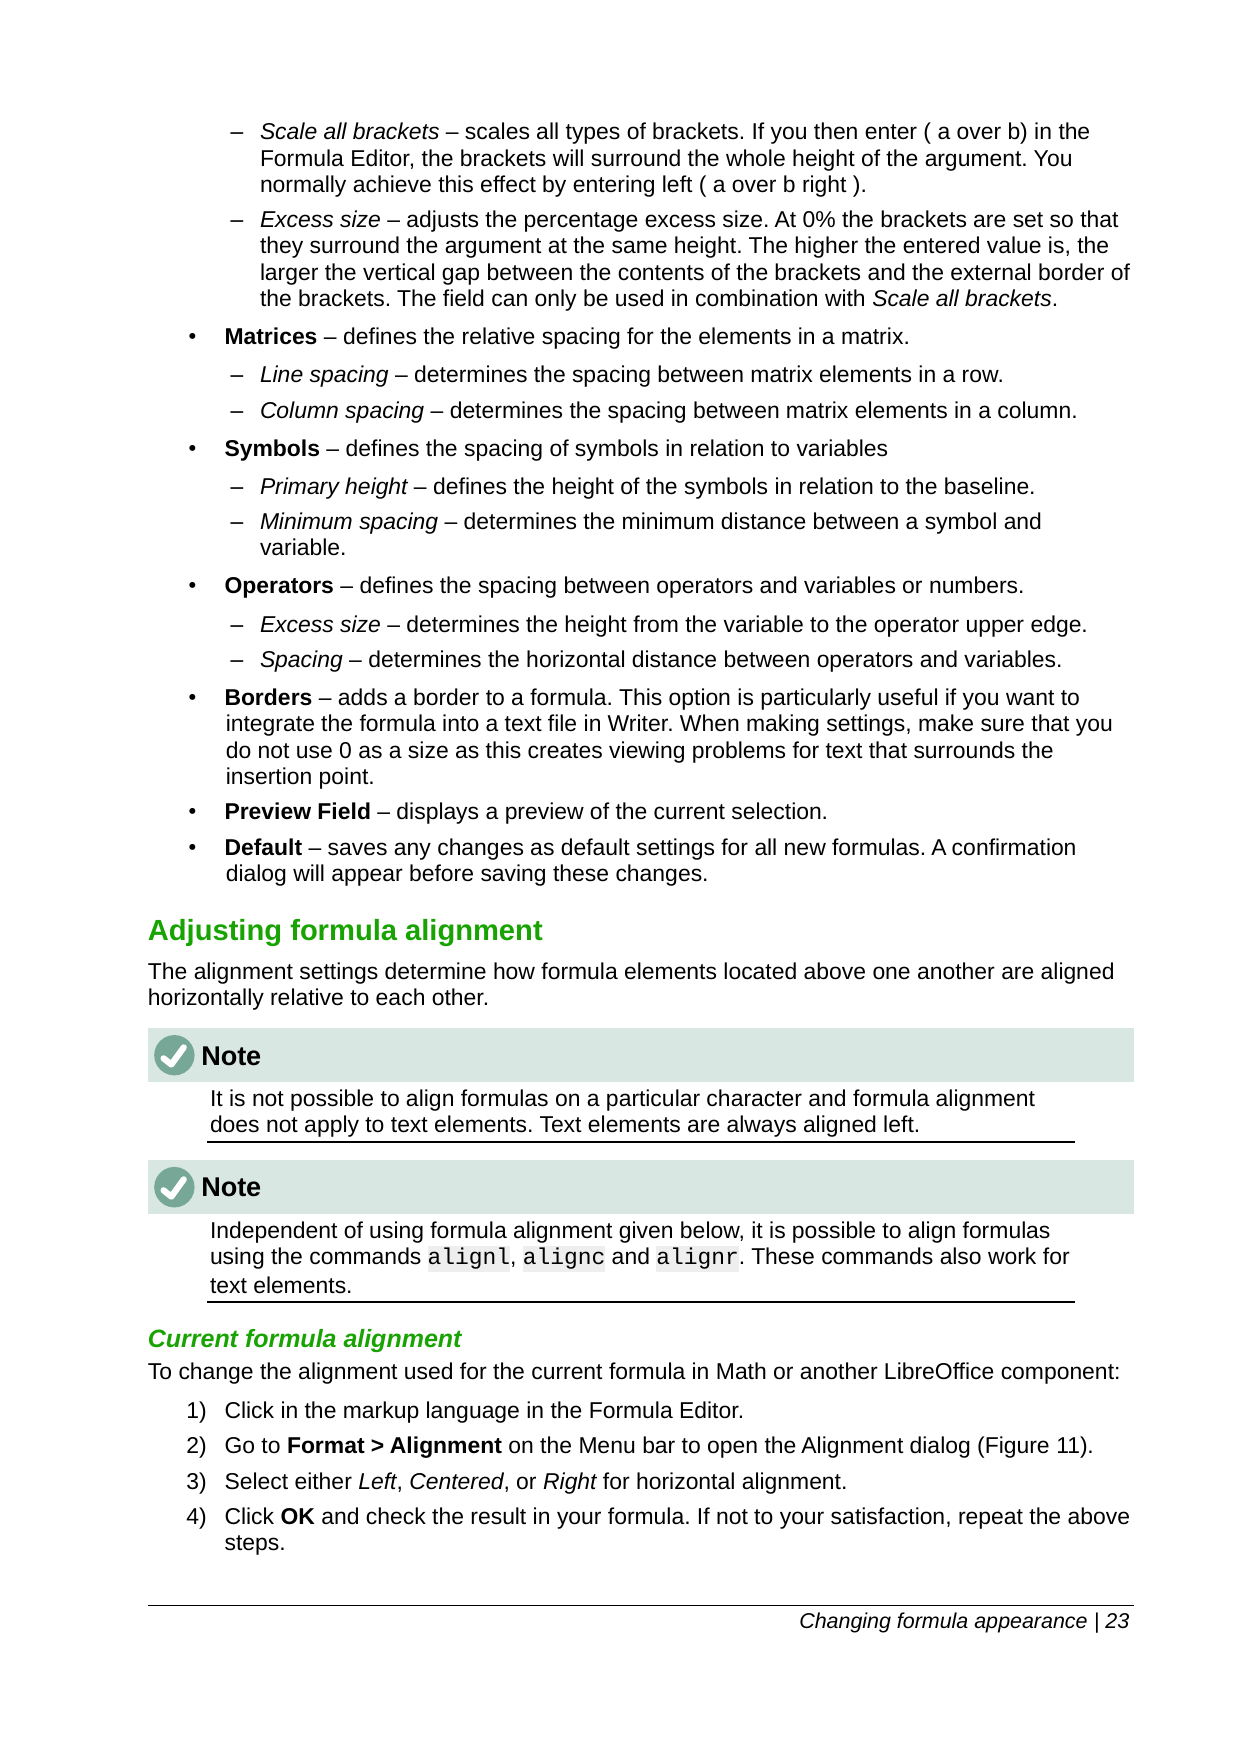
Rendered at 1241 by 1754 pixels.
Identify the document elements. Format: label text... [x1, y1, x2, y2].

list Select either Left, Centered, or Right for horizontal alignment. [207, 1468, 1134, 1494]
list Scale all brackets – scales all types of brackets. If you then enter ( a over b) in the Formula Editor, the brackets will surround the whole height of the argument. You normally achieve this effect by entering left ( a over b right ). [230, 118, 1134, 197]
list Matrices – defines the relative spacing for the elements in a matrix. [185, 320, 1134, 352]
list Excess size – determines the height from the variable to the operator upper edge. [230, 611, 1134, 637]
list Primary height – defines the height of the symbols in relation to the baseline. [230, 473, 1134, 499]
subtitle Adjusting formula alignment [148, 913, 1134, 946]
subtitle Note [148, 1160, 1134, 1214]
list Column spacing – determines the spacing between matrix elements in a column. [230, 397, 1134, 423]
list Operators – defines the spacing between operators and variables or numbers. [185, 569, 1134, 602]
list Line spacing – determines the spacing between matrix elements in a row. [230, 361, 1134, 388]
list Symbols – defines the spacing of symbols in relation to variables [185, 432, 1134, 464]
list Excess size – adjusts the percentage excess size. At 0% the brackets are set so that they surround the argument at the same height. The higher the entered value is, the larger the vertical gap between the contents of the brackets and the external border of the brackets. The field can only be used in combination with Scale all brackets. [230, 206, 1134, 311]
text The alignment settings determine how formula elements located above one another are aligned horizontally relative to each other. [148, 958, 1134, 1011]
subtitle Current formula alignment [148, 1324, 1134, 1352]
list Borders – adds a border to a formula. This option is particularly useful if you want to integrate the formula into a text file in Writer. When making settings, make sure that you do not use 0 as a size as this creates viewing problems for text that surrounds the insertion point. [185, 681, 1134, 789]
list Minimum spacing – determines the minimum distance between a symbol and variable. [230, 508, 1134, 561]
list Default – saves any changes as default settings for all new formulas. A confirmation dialog will appear before saving these changes. [185, 831, 1134, 889]
list Click in the markup language in the Formula Editor. [207, 1397, 1134, 1423]
text To change the alignment used for the current formula in Math or another LibreOffice component: [148, 1358, 1134, 1385]
subtitle Note [148, 1028, 1134, 1082]
list Click OK and check the result in your formula. If not to your satisfaction, repeat the above steps. [207, 1503, 1134, 1556]
text Independent of using formula alignment given below, it is possible to align formulas using the commands alignl, alignc and alignr. These commands also work for text elements. [207, 1214, 1075, 1301]
list Preview Field – displays a preview of the current selection. [185, 795, 1134, 824]
list Spacing – determines the horizontal distance between operators and variables. [230, 646, 1134, 672]
list Go to Format > Alignment on the Menu bar to open the Alignment dialog (Figure 11). [207, 1432, 1134, 1459]
text It is not possible to align formulas on a particular character and formula alignment does not apply to text elements. Text elements are always aligned left. [207, 1082, 1075, 1141]
